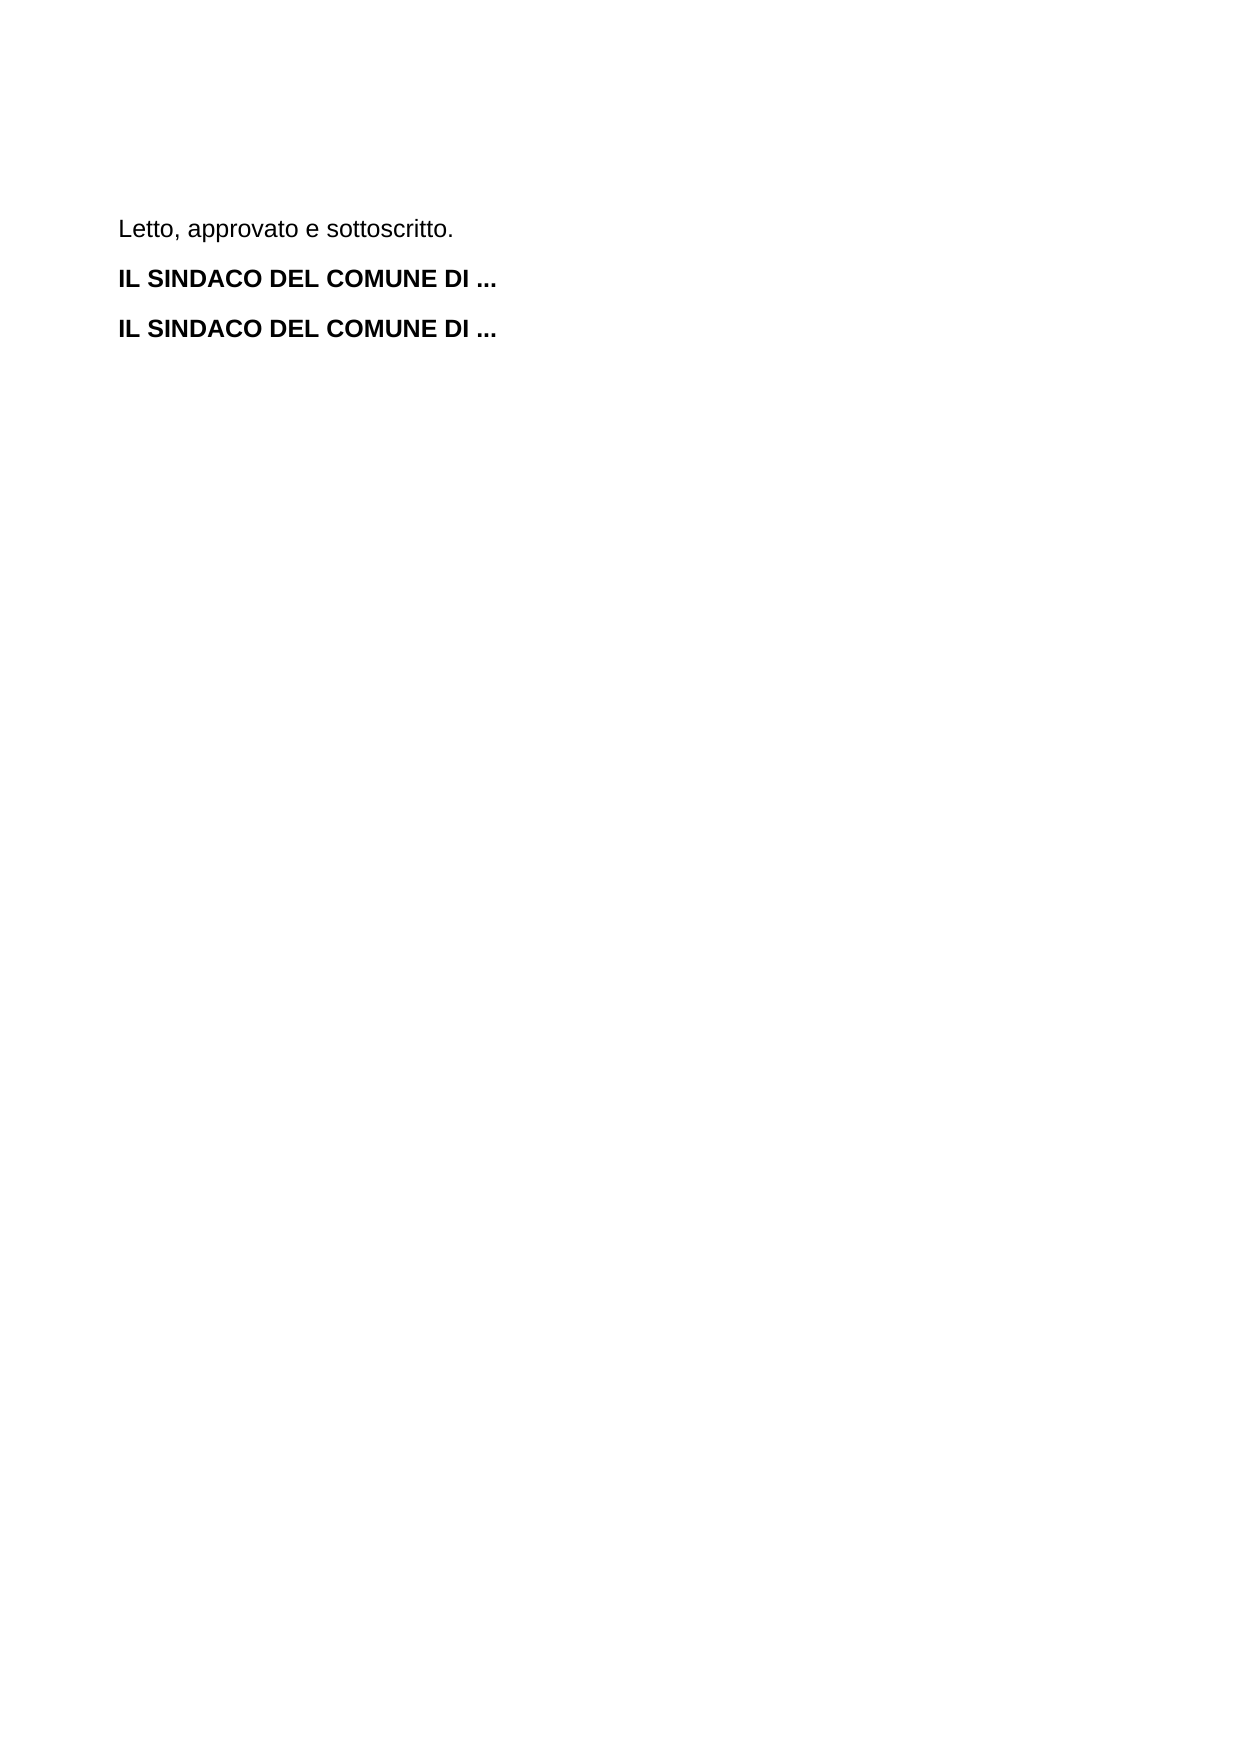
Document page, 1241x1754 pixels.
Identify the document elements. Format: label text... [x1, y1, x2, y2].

text IL SINDACO DEL COMUNE DI ... [118, 247, 1122, 297]
text Letto, approvato e sottoscritto. [118, 197, 1122, 247]
text IL SINDACO DEL COMUNE DI ... [118, 297, 1122, 347]
